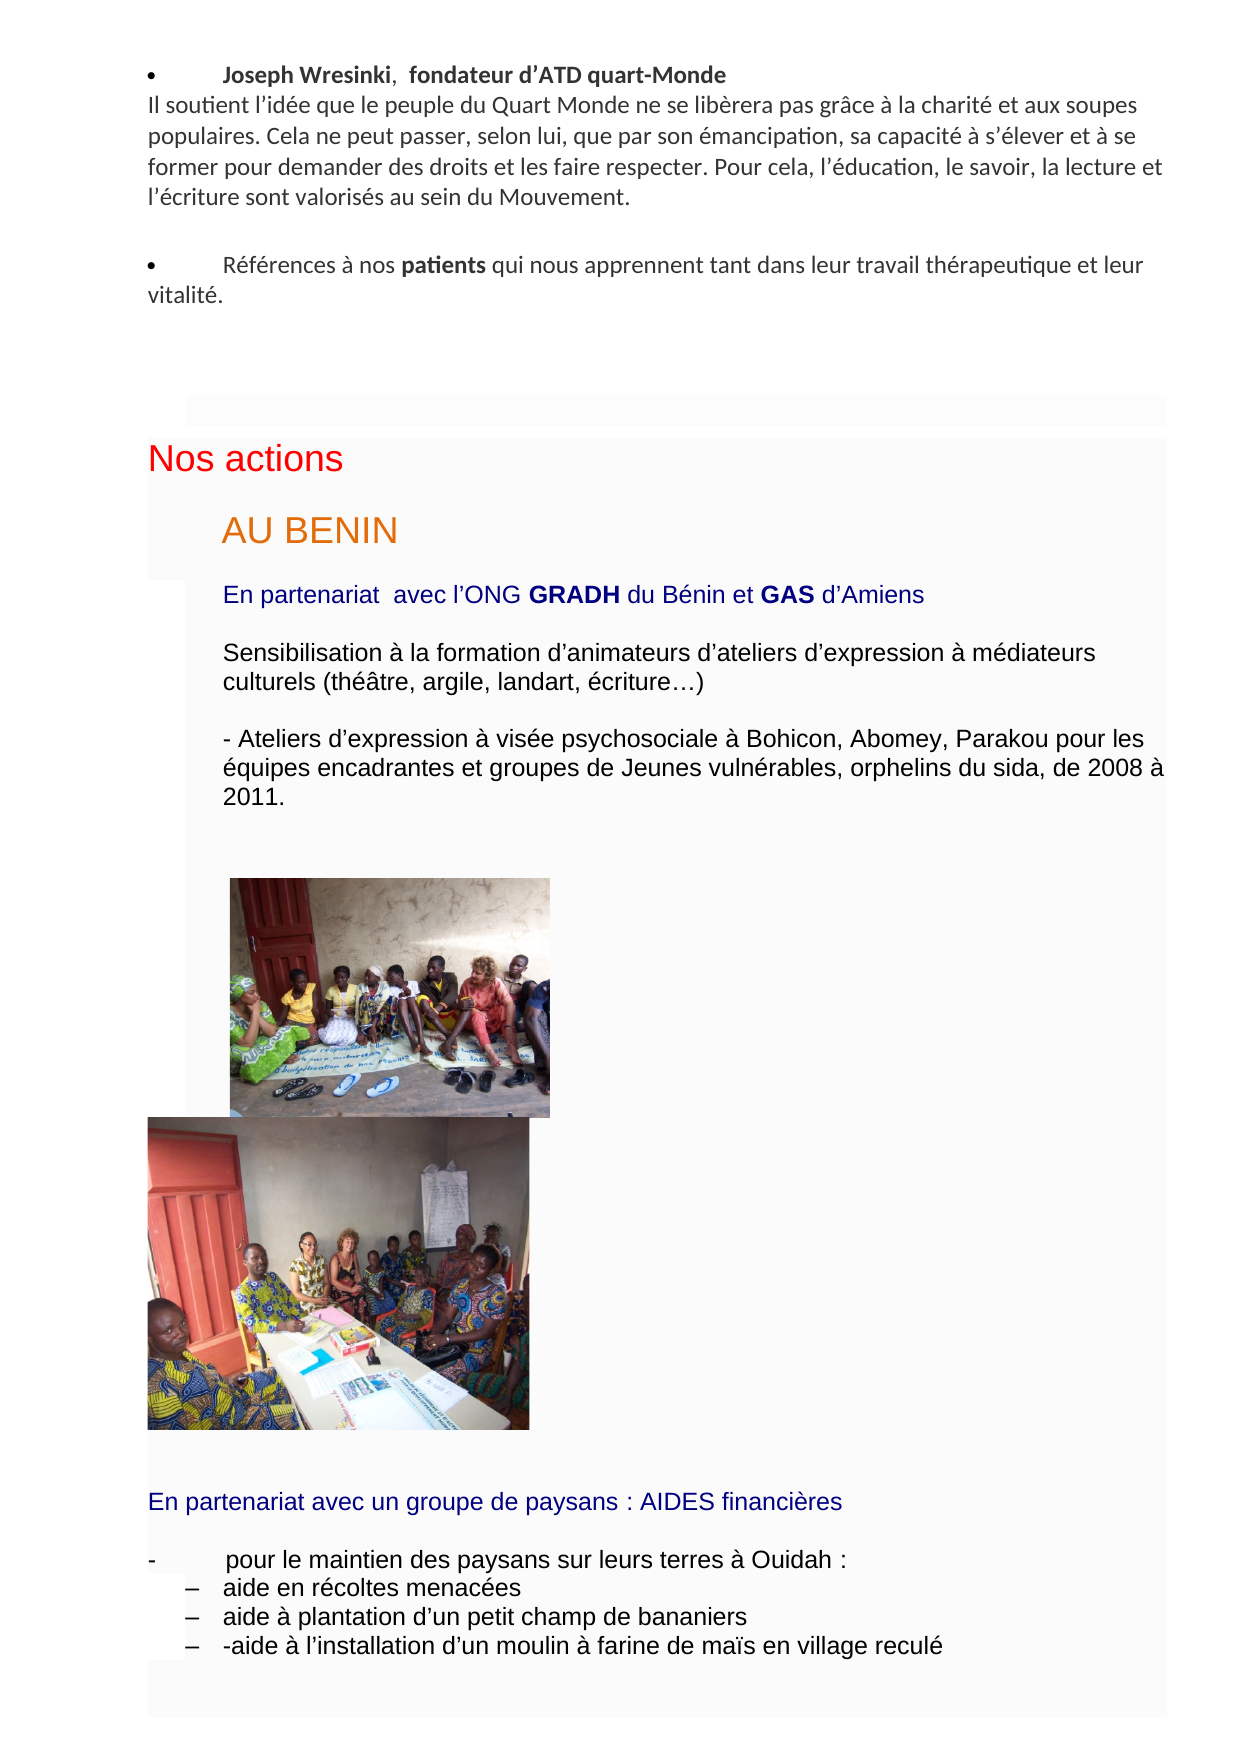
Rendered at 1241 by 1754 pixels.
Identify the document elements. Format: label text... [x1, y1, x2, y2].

list Joseph Wresinki, fondateur d’ATD quart-Monde Il soutient l’idée que le peuple du Quart Monde ne se libèrera pas grâce à la charité et aux soupes populaires. Cela ne peut passer, selon lui, que par son émancipation, sa capacité à s’élever et à se former pour demander des droits et les faire respecter. Pour cela, l’éducation, le savoir, la lecture et l’écriture sont valorisés au sein du Mouvement. [148, 59, 1167, 212]
text AU BENIN [148, 508, 1167, 552]
list En partenariat avec l’ONG GRADH du Bénin et GAS d’Amiens [185, 580, 1167, 609]
list -aide à l’installation d’un moulin à farine de maïs en village reculé [185, 1631, 1167, 1660]
list aide en récoltes menacées [185, 1573, 1167, 1602]
list Sensibilisation à la formation d’animateurs d’ateliers d’expression à médiateurs culturels (théâtre, argile, landart, écriture…) [185, 638, 1167, 695]
text Nos actions [148, 437, 1167, 480]
list aide à plantation d’un petit champ de bananiers [185, 1602, 1167, 1631]
text - pour le maintien des paysans sur leurs terres à Ouidah : [148, 1545, 1167, 1573]
picture [147, 878, 550, 1430]
list Références à nos patients qui nous apprennent tant dans leur travail thérapeutique et leur vitalité. [148, 249, 1167, 310]
list - Ateliers d’expression à visée psychosociale à Bohicon, Abomey, Parakou pour les équipes encadrantes et groupes de Jeunes vulnérables, orphelins du sida, de 2008 à 2011. [185, 724, 1167, 810]
text En partenariat avec un groupe de paysans : AIDES financières [148, 1487, 1167, 1516]
